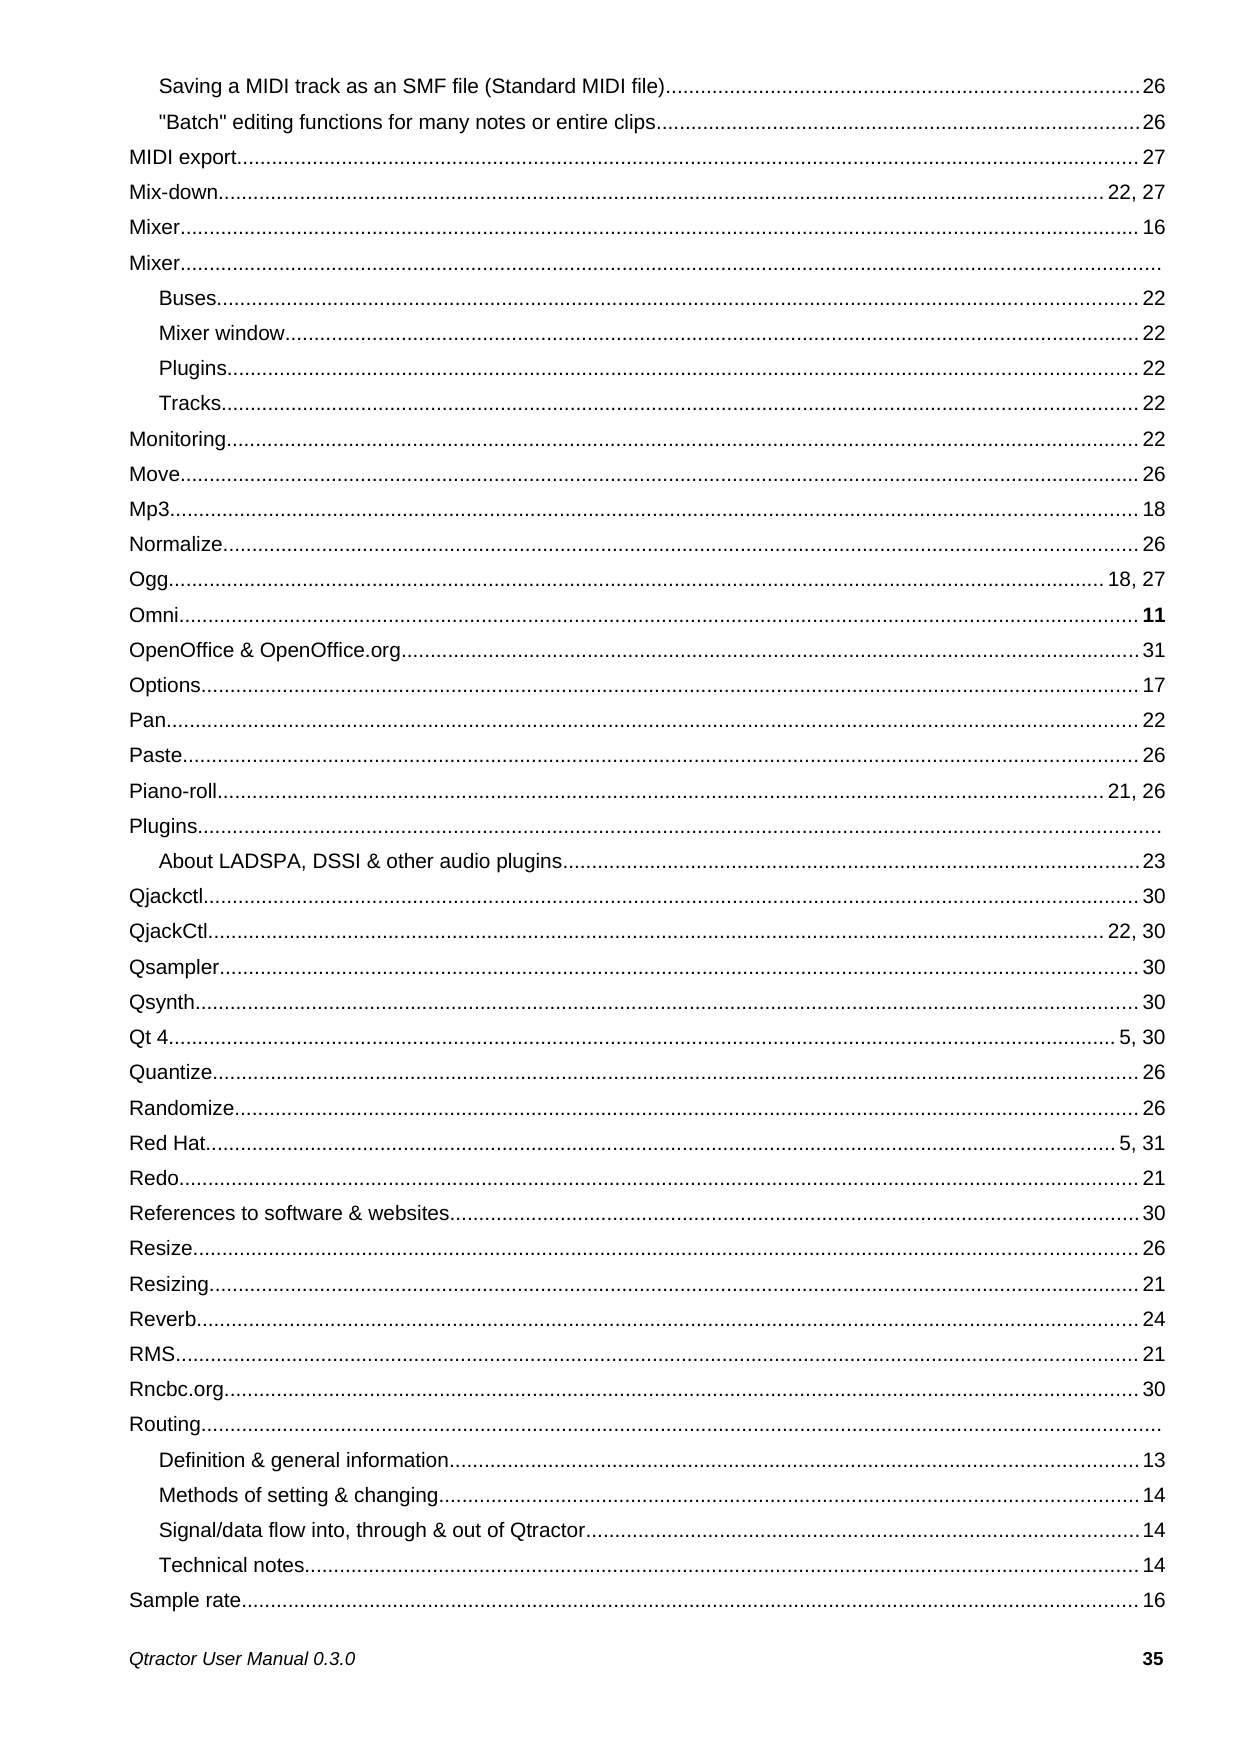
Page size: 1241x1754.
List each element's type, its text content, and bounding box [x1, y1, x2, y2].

text Mixer window 22 [158, 321, 1166, 345]
text Tracks 22 [158, 392, 1166, 415]
text Redo 21 [129, 1166, 1166, 1190]
text Definition & general information 13 [158, 1448, 1166, 1471]
text OpenOffice & OpenOffice.org 31 [129, 638, 1166, 662]
text Normalize 26 [129, 533, 1166, 556]
text About LADSPA, DSSI & other audio plugins 23 [158, 849, 1166, 873]
text Buses 22 [158, 286, 1166, 309]
text Signal/data flow into, through & out of Qtractor 14 [158, 1518, 1166, 1542]
text Reverb 24 [129, 1307, 1166, 1331]
text Resize 26 [129, 1237, 1166, 1260]
text MIDI export 27 [129, 145, 1166, 169]
text Sample rate 16 [129, 1589, 1166, 1612]
text Paste 26 [129, 744, 1166, 767]
text Qt 4 5, 30 [129, 1026, 1166, 1049]
text Options 17 [129, 673, 1166, 697]
text Qsynth 30 [129, 990, 1166, 1014]
text Monitoring 22 [129, 427, 1166, 450]
text Qjackctl 30 [129, 885, 1166, 908]
text References to software & websites 30 [129, 1202, 1166, 1225]
text Mixer [129, 251, 1166, 274]
text "Batch" editing functions for many notes or entire clips 26 [158, 110, 1166, 133]
text Resizing 21 [129, 1272, 1166, 1295]
text Pan 22 [129, 709, 1166, 732]
text Plugins [129, 814, 1166, 838]
text Methods of setting & changing 14 [158, 1483, 1166, 1507]
text Quantize 26 [129, 1061, 1166, 1084]
text Randomize 26 [129, 1096, 1166, 1119]
text Qsampler 30 [129, 955, 1166, 978]
text QjackCtl 22, 30 [129, 920, 1166, 943]
text Ogg 18, 27 [129, 568, 1166, 591]
text Mp3 18 [129, 497, 1166, 521]
text Plugins 22 [158, 357, 1166, 380]
text Red Hat 5, 31 [129, 1131, 1166, 1154]
text RMS 21 [129, 1342, 1166, 1366]
text Piano-roll 21, 26 [129, 779, 1166, 802]
text Move 26 [129, 462, 1166, 486]
text Saving a MIDI track as an SMF file (Standard MIDI file) 26 [158, 75, 1166, 98]
text Technical notes 14 [158, 1554, 1166, 1577]
text Mix-down 22, 27 [129, 181, 1166, 204]
text Rncbc.org 30 [129, 1378, 1166, 1401]
text Routing [129, 1413, 1166, 1436]
text Omni 11 [129, 603, 1166, 626]
text Mixer 16 [129, 216, 1166, 239]
